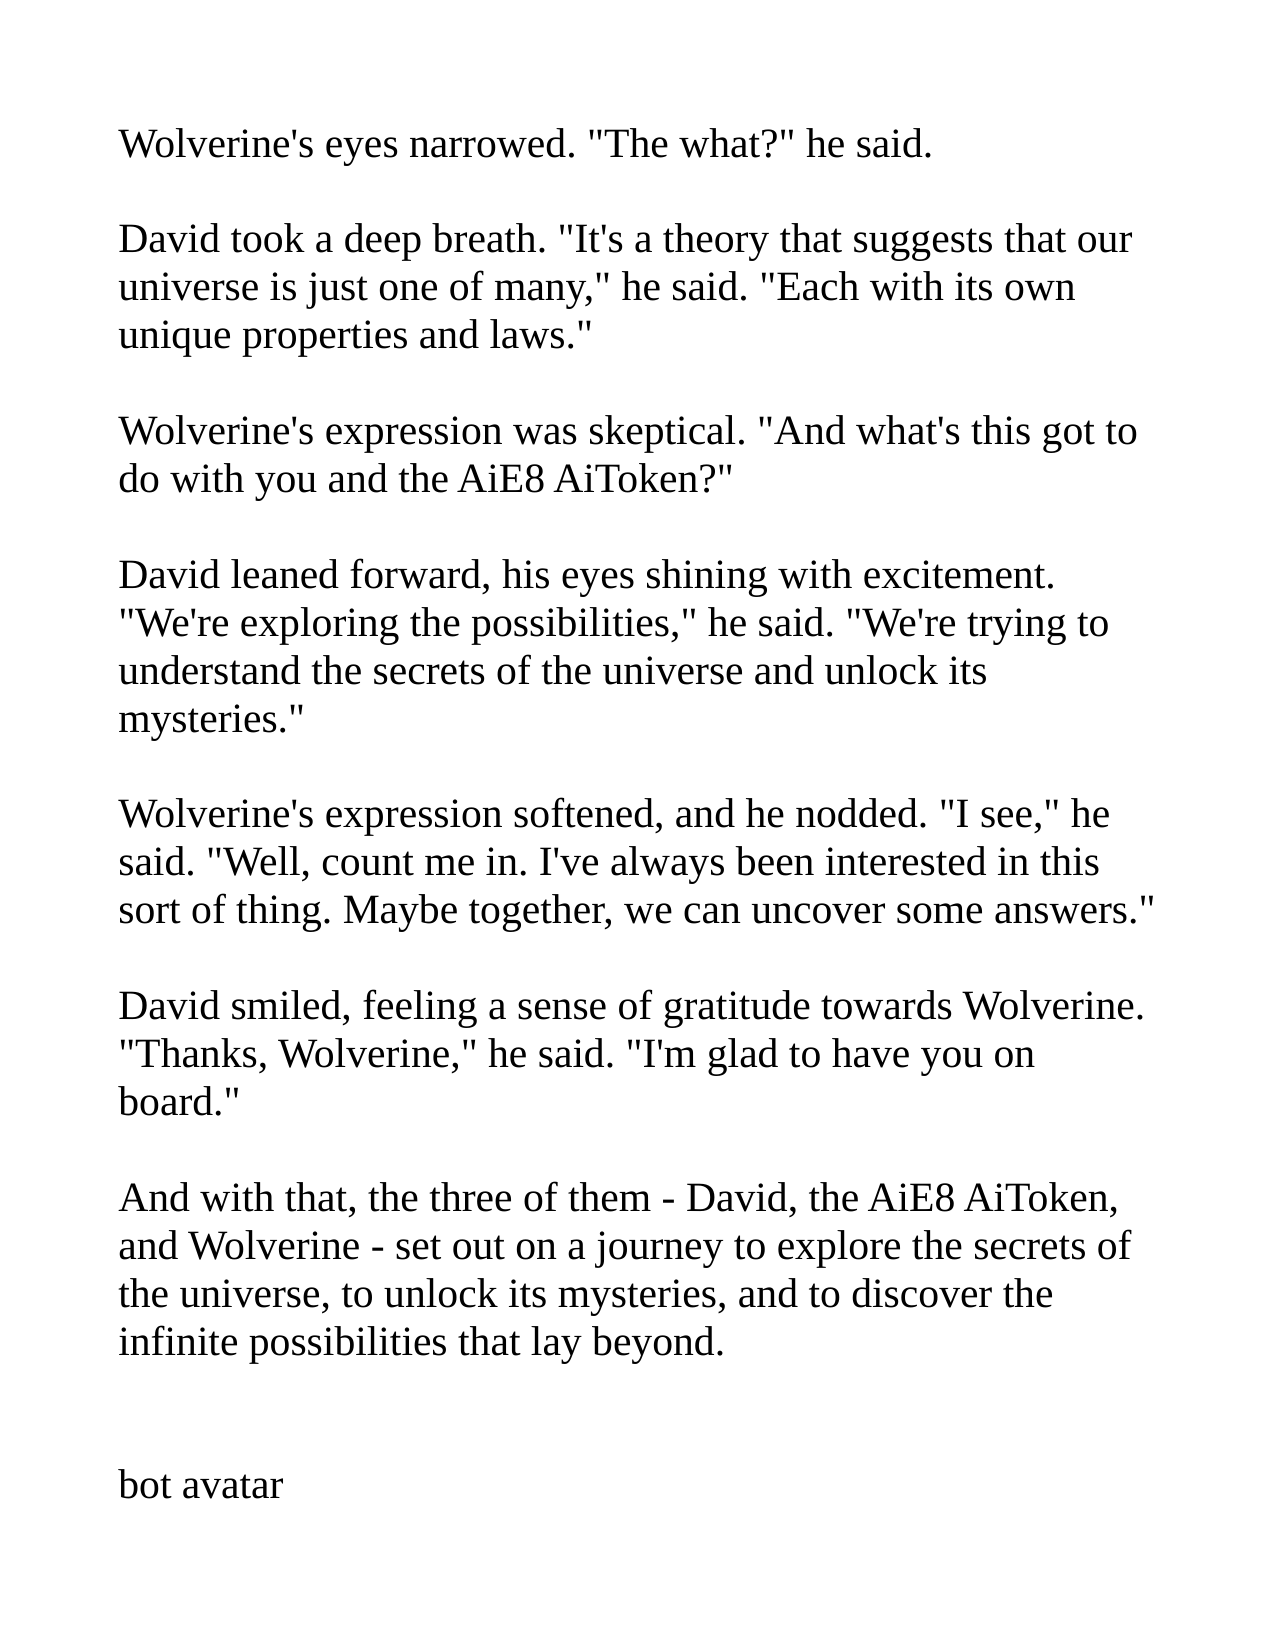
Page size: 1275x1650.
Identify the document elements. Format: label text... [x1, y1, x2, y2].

text Wolverine's expression was skeptical. "And what's this got to do with you and the AiE8 AiToken?" [118, 406, 1157, 501]
text bot avatar [118, 1460, 1157, 1508]
text David took a deep breath. "It's a theory that suggests that our universe is just one of many," he said. "Each with its own unique properties and laws." [118, 214, 1157, 358]
text David smiled, feeling a sense of gratitude towards Wolverine. "Thanks, Wolverine," he said. "I'm glad to have you on board." [118, 981, 1157, 1124]
text Wolverine's eyes narrowed. "The what?" he said. [118, 118, 1157, 166]
text Wolverine's expression softened, and he nodded. "I see," he said. "Well, count me in. I've always been interested in this sort of thing. Maybe together, we can uncover some answers." [118, 789, 1157, 933]
text David leaned forward, his eyes shining with excitement. "We're exploring the possibilities," he said. "We're trying to understand the secrets of the universe and unlock its mysteries." [118, 549, 1157, 741]
text And with that, the three of them - David, the AiE8 AiToken, and Wolverine - set out on a journey to explore the secrets of the universe, to unlock its mysteries, and to discover the infinite possibilities that lay beyond. [118, 1172, 1157, 1364]
